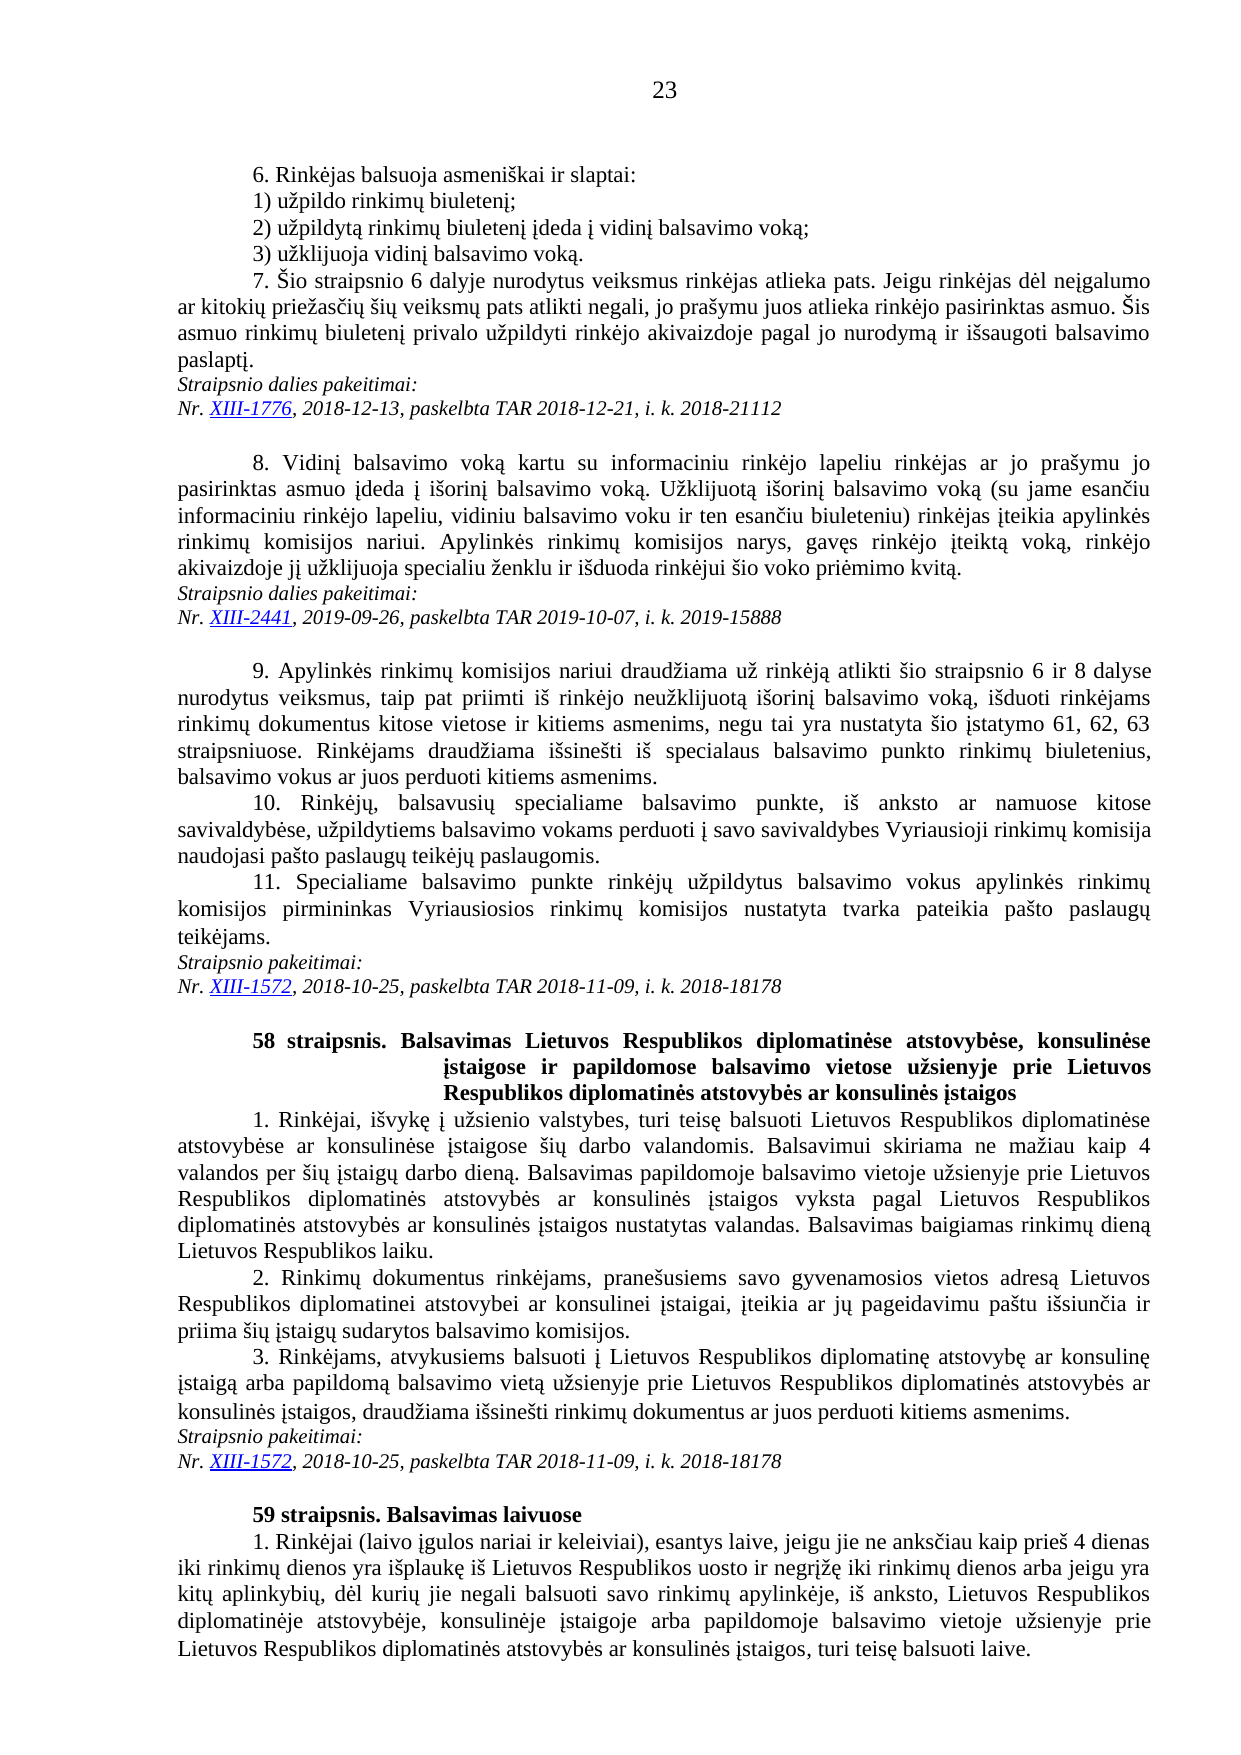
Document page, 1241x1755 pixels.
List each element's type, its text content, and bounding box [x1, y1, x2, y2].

text 8. Vidinį balsavimo voką kartu su informaciniu rinkėjo lapeliu rinkėjas ar jo prašymu jo pasirinktas asmuo įdeda į išorinį balsavimo voką. Užklijuotą išorinį balsavimo voką (su jame esančiu informaciniu rinkėjo lapeliu, vidiniu balsavimo voku ir ten esančiu biuleteniu) rinkėjas įteikia apylinkės rinkimų komisijos nariui. Apylinkės rinkimų komisijos narys, gavęs rinkėjo įteiktą voką, rinkėjo akivaizdoje jį užklijuoja specialiu ženklu ir išduoda rinkėjui šio voko priėmimo kvitą. [177, 449, 1152, 581]
text Straipsnio pakeitimai: [177, 950, 1152, 974]
text Straipsnio dalies pakeitimai: [177, 581, 1152, 605]
text 1. Rinkėjai, išvykę į užsienio valstybes, turi teisę balsuoti Lietuvos Respublikos diplomatinėse atstovybėse ar konsulinėse įstaigose šių darbo valandomis. Balsavimui skiriama ne mažiau kaip 4 valandos per šių įstaigų darbo dieną. Balsavimas papildomoje balsavimo vietoje užsienyje prie Lietuvos Respublikos diplomatinės atstovybės ar konsulinės įstaigos vyksta pagal Lietuvos Respublikos diplomatinės atstovybės ar konsulinės įstaigos nustatytas valandas. Balsavimas baigiamas rinkimų dieną Lietuvos Respublikos laiku. [177, 1106, 1152, 1264]
text 3) užklijuoja vidinį balsavimo voką. [177, 240, 1152, 267]
text 11. Specialiame balsavimo punkte rinkėjų užpildytus balsavimo vokus apylinkės rinkimų komisijos pirmininkas Vyriausiosios rinkimų komisijos nustatyta tvarka pateikia pašto paslaugų teikėjams. [177, 868, 1152, 950]
text 9. Apylinkės rinkimų komisijos nariui draudžiama už rinkėją atlikti šio straipsnio 6 ir 8 dalyse nurodytus veiksmus, taip pat priimti iš rinkėjo neužklijuotą išorinį balsavimo voką, išduoti rinkėjams rinkimų dokumentus kitose vietose ir kitiems asmenims, negu tai yra nustatyta šio įstatymo 61, 62, 63 straipsniuose. Rinkėjams draudžiama išsinešti iš specialaus balsavimo punkto rinkimų biuletenius, balsavimo vokus ar juos perduoti kitiems asmenims. [177, 658, 1152, 789]
text 7. Šio straipsnio 6 dalyje nurodytus veiksmus rinkėjas atlieka pats. Jeigu rinkėjas dėl neįgalumo ar kitokių priežasčių šių veiksmų pats atlikti negali, jo prašymu juos atlieka rinkėjo pasirinktas asmuo. Šis asmuo rinkimų biuletenį privalo užpildyti rinkėjo akivaizdoje pagal jo nurodymą ir išsaugoti balsavimo paslaptį. [177, 267, 1152, 372]
text Nr. XIII-2441, 2019-09-26, paskelbta TAR 2019-10-07, i. k. 2019-15888 [177, 605, 1152, 629]
text 1. Rinkėjai (laivo įgulos nariai ir keleiviai), esantys laive, jeigu jie ne anksčiau kaip prieš 4 dienas iki rinkimų dienos yra išplaukę iš Lietuvos Respublikos uosto ir negrįžę iki rinkimų dienos arba jeigu yra kitų aplinkybių, dėl kurių jie negali balsuoti savo rinkimų apylinkėje, iš anksto, Lietuvos Respublikos diplomatinėje atstovybėje, konsulinėje įstaigoje arba papildomoje balsavimo vietoje užsienyje prie Lietuvos Respublikos diplomatinės atstovybės ar konsulinės įstaigos, turi teisę balsuoti laive. [177, 1528, 1152, 1662]
text Nr. XIII-1572, 2018-10-25, paskelbta TAR 2018-11-09, i. k. 2018-18178 [177, 974, 1152, 998]
text Straipsnio dalies pakeitimai: [177, 372, 1152, 396]
text Straipsnio pakeitimai: [177, 1424, 1152, 1448]
text Nr. XIII-1776, 2018-12-13, paskelbta TAR 2018-12-21, i. k. 2018-21112 [177, 396, 1152, 420]
text 2. Rinkimų dokumentus rinkėjams, pranešusiems savo gyvenamosios vietos adresą Lietuvos Respublikos diplomatinei atstovybei ar konsulinei įstaigai, įteikia ar jų pageidavimu paštu išsiunčia ir priima šių įstaigų sudarytos balsavimo komisijos. [177, 1264, 1152, 1343]
text 1) užpildo rinkimų biuletenį; [177, 188, 1152, 214]
text 2) užpildytą rinkimų biuletenį įdeda į vidinį balsavimo voką; [177, 214, 1152, 240]
text 10. Rinkėjų, balsavusių specialiame balsavimo punkte, iš anksto ar namuose kitose savivaldybėse, užpildytiems balsavimo vokams perduoti į savo savivaldybes Vyriausioji rinkimų komisija naudojasi pašto paslaugų teikėjų paslaugomis. [177, 789, 1152, 868]
text 3. Rinkėjams, atvykusiems balsuoti į Lietuvos Respublikos diplomatinę atstovybę ar konsulinę įstaigą arba papildomą balsavimo vietą užsienyje prie Lietuvos Respublikos diplomatinės atstovybės ar konsulinės įstaigos, draudžiama išsinešti rinkimų dokumentus ar juos perduoti kitiems asmenims. [177, 1343, 1152, 1424]
text 58 straipsnis. Balsavimas Lietuvos Respublikos diplomatinėse atstovybėse, konsulinėse įstaigose ir papildomose balsavimo vietose užsienyje prie Lietuvos Respublikos diplomatinės atstovybės ar konsulinės įstaigos [252, 1027, 1152, 1106]
text Nr. XIII-1572, 2018-10-25, paskelbta TAR 2018-11-09, i. k. 2018-18178 [177, 1448, 1152, 1473]
text 59 straipsnis. Balsavimas laivuose [177, 1501, 1152, 1528]
text 6. Rinkėjas balsuoja asmeniškai ir slaptai: [177, 161, 1152, 188]
